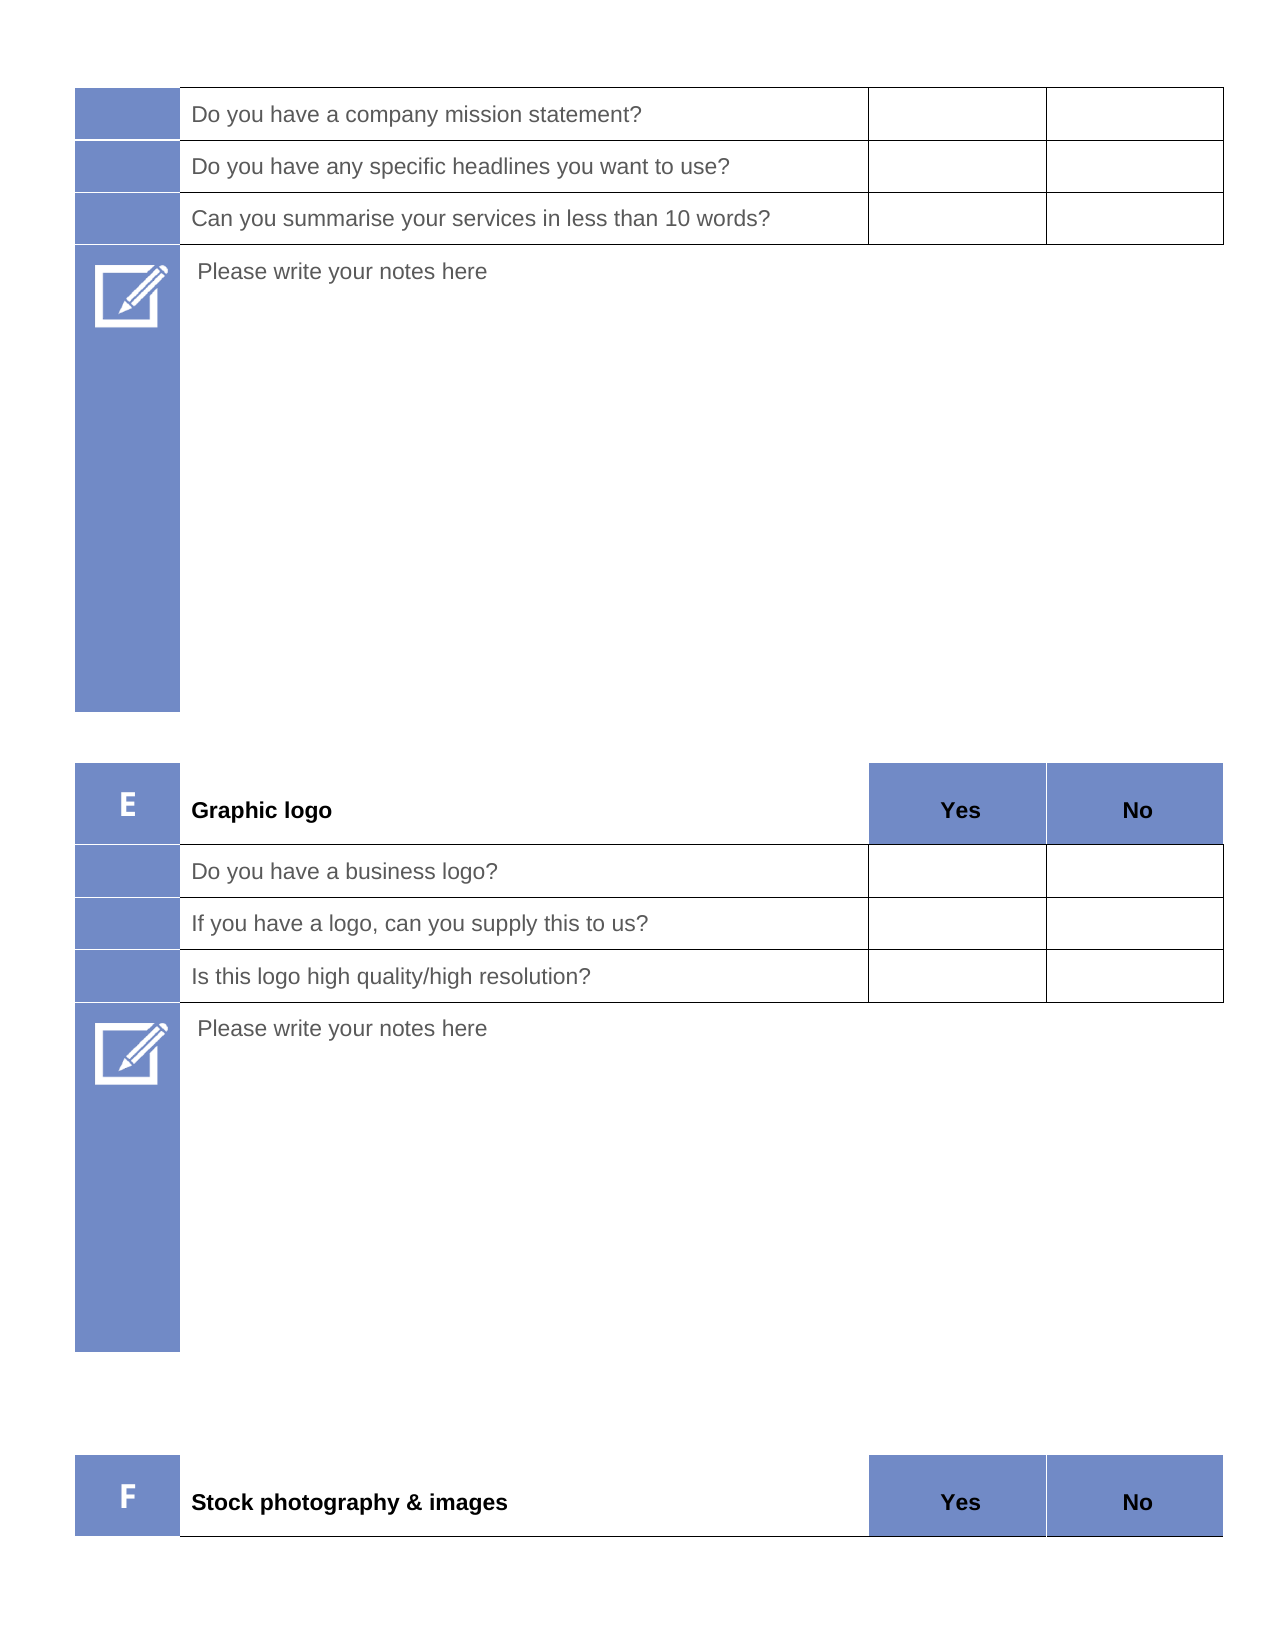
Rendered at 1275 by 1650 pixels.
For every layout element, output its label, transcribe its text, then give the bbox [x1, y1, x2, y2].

table_cell [75, 950, 180, 1002]
table_cell [180, 1352, 1223, 1454]
table_cell [75, 245, 180, 712]
table_cell Please write your notes here [180, 245, 1223, 712]
table_header No [1047, 763, 1223, 844]
table_cell [869, 141, 1046, 192]
table_cell If you have a logo, can you supply this to us? [180, 898, 868, 949]
table_cell [75, 141, 180, 192]
table_cell Can you summarise your services in less than 10 words? [180, 193, 868, 244]
table_cell F [75, 1455, 180, 1536]
table_cell [75, 898, 180, 949]
table_cell [869, 88, 1046, 139]
table_cell [1047, 193, 1223, 244]
table_cell No [1047, 1455, 1223, 1536]
table_cell [75, 845, 180, 897]
table_cell [1047, 898, 1223, 949]
table_cell Yes [869, 1455, 1046, 1536]
table_cell [1047, 950, 1223, 1002]
table_header Yes [869, 763, 1046, 844]
table_header E [75, 763, 180, 844]
table_cell [869, 193, 1046, 244]
table_header Graphic logo [180, 763, 869, 844]
table_cell [869, 845, 1046, 897]
table_cell [75, 1003, 180, 1352]
table_cell Please write your notes here [180, 1003, 1223, 1352]
table_cell Stock photography & images [180, 1455, 869, 1536]
table_cell Is this logo high quality/high resolution? [180, 950, 868, 1002]
table_cell [869, 950, 1046, 1002]
table_cell Do you have any specific headlines you want to use? [180, 141, 868, 192]
table_cell Do you have a company mission statement? [180, 88, 868, 139]
table_cell Do you have a business logo? [180, 845, 868, 897]
table_cell [1047, 845, 1223, 897]
table_cell [75, 88, 180, 139]
table_cell [869, 898, 1046, 949]
table_cell [1047, 88, 1223, 139]
table_cell [1047, 141, 1223, 192]
table_cell [75, 1352, 180, 1454]
table_cell [75, 193, 180, 244]
